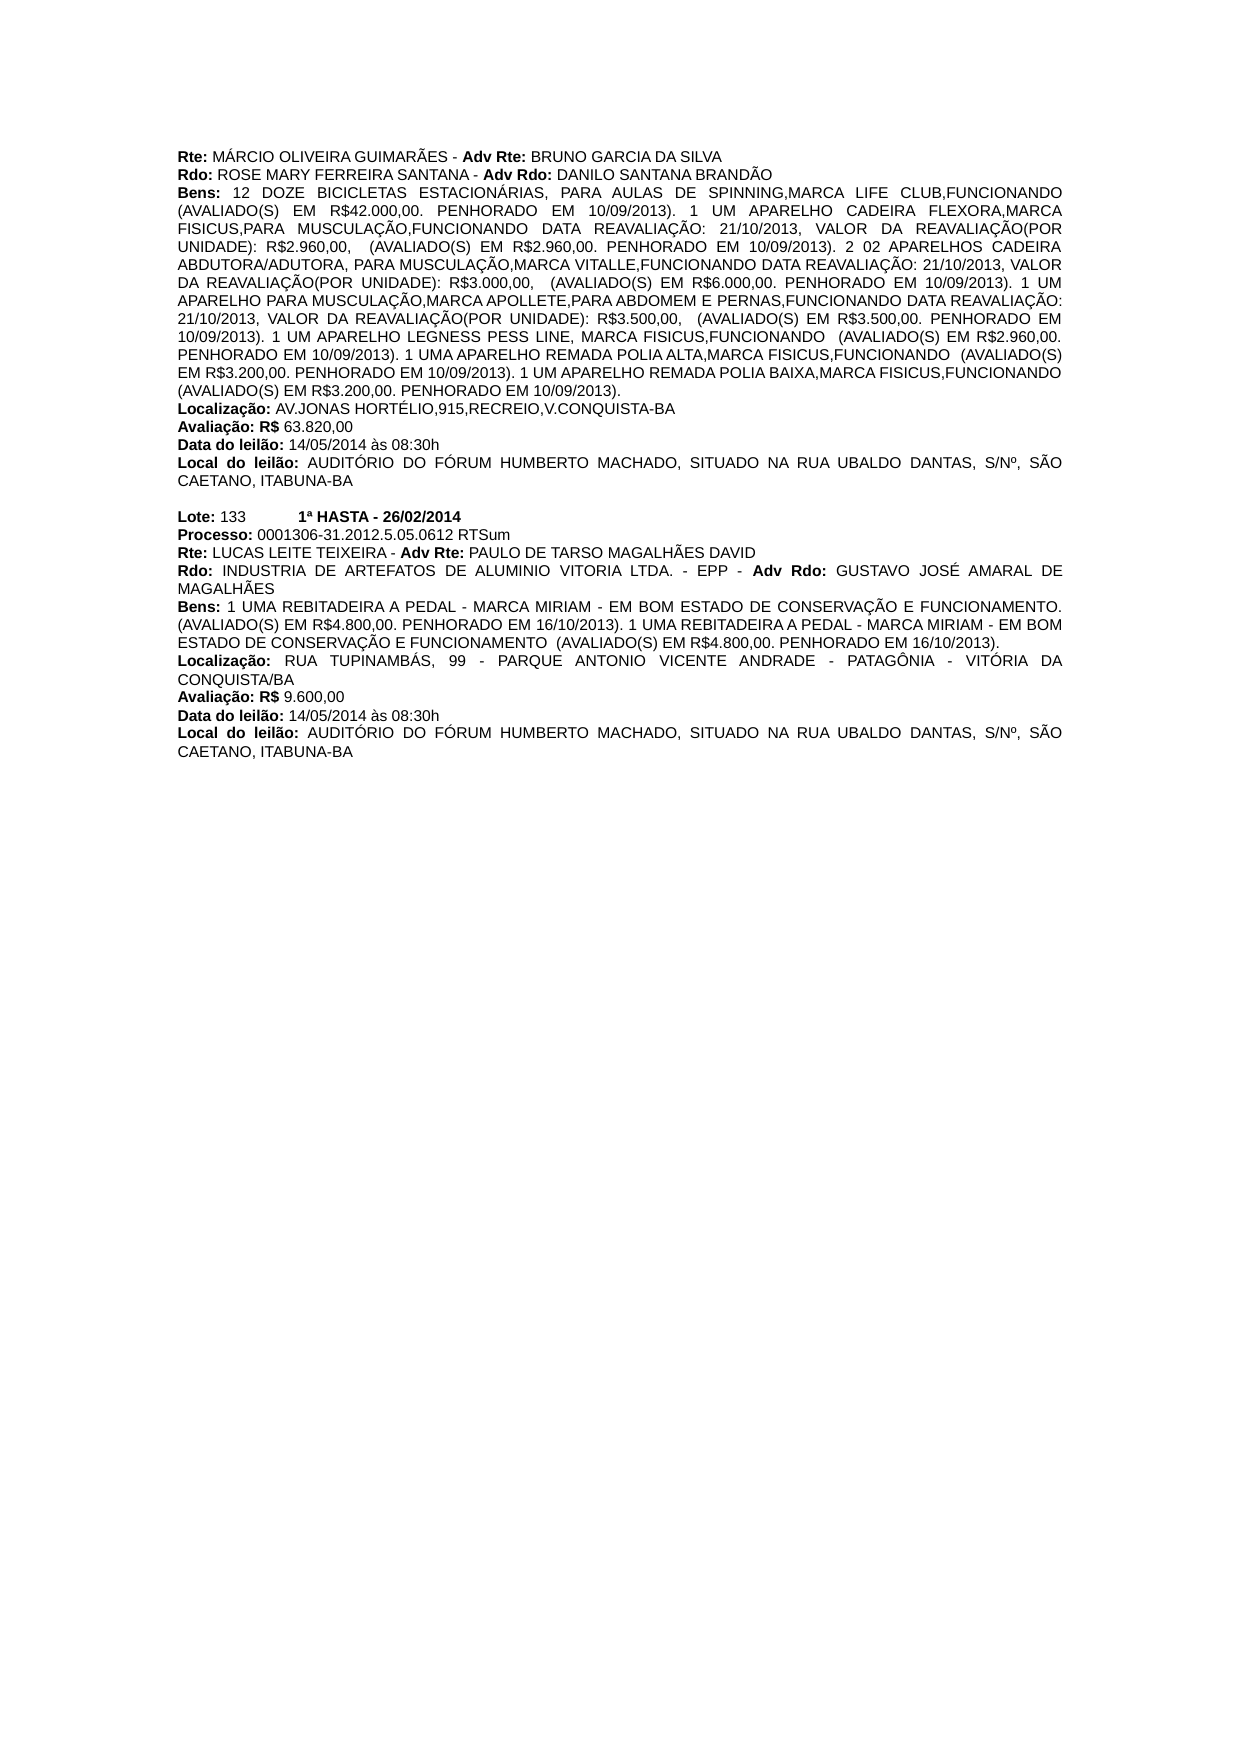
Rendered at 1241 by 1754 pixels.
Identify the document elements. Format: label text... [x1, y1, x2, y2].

text Avaliação: R$ 63.820,00 [177, 418, 1063, 436]
text Localização: RUA TUPINAMBÁS, 99 - PARQUE ANTONIO VICENTE ANDRADE - PATAGÔNIA - VITÓRIA DA CONQUISTA/BA [177, 652, 1063, 688]
text Rdo: INDUSTRIA DE ARTEFATOS DE ALUMINIO VITORIA LTDA. - EPP - Adv Rdo: GUSTAVO JOSÉ AMARAL DE MAGALHÃES [177, 562, 1063, 598]
text Bens: 12 DOZE BICICLETAS ESTACIONÁRIAS, PARA AULAS DE SPINNING,MARCA LIFE CLUB,FUNCIONANDO (AVALIADO(S) EM R$42.000,00. PENHORADO EM 10/09/2013). 1 UM APARELHO CADEIRA FLEXORA,MARCA FISICUS,PARA MUSCULAÇÃO,FUNCIONANDO DATA REAVALIAÇÃO: 21/10/2013, VALOR DA REAVALIAÇÃO(POR UNIDADE): R$2.960,00, (AVALIADO(S) EM R$2.960,00. PENHORADO EM 10/09/2013). 2 02 APARELHOS CADEIRA ABDUTORA/ADUTORA, PARA MUSCULAÇÃO,MARCA VITALLE,FUNCIONANDO DATA REAVALIAÇÃO: 21/10/2013, VALOR DA REAVALIAÇÃO(POR UNIDADE): R$3.000,00, (AVALIADO(S) EM R$6.000,00. PENHORADO EM 10/09/2013). 1 UM APARELHO PARA MUSCULAÇÃO,MARCA APOLLETE,PARA ABDOMEM E PERNAS,FUNCIONANDO DATA REAVALIAÇÃO: 21/10/2013, VALOR DA REAVALIAÇÃO(POR UNIDADE): R$3.500,00, (AVALIADO(S) EM R$3.500,00. PENHORADO EM 10/09/2013). 1 UM APARELHO LEGNESS PESS LINE, MARCA FISICUS,FUNCIONANDO (AVALIADO(S) EM R$2.960,00. PENHORADO EM 10/09/2013). 1 UMA APARELHO REMADA POLIA ALTA,MARCA FISICUS,FUNCIONANDO (AVALIADO(S) EM R$3.200,00. PENHORADO EM 10/09/2013). 1 UM APARELHO REMADA POLIA BAIXA,MARCA FISICUS,FUNCIONANDO (AVALIADO(S) EM R$3.200,00. PENHORADO EM 10/09/2013). [177, 184, 1063, 400]
text Local do leilão: AUDITÓRIO DO FÓRUM HUMBERTO MACHADO, SITUADO NA RUA UBALDO DANTAS, S/Nº, SÃO CAETANO, ITABUNA-BA [177, 454, 1063, 490]
text Rte: LUCAS LEITE TEIXEIRA - Adv Rte: PAULO DE TARSO MAGALHÃES DAVID [177, 544, 1063, 562]
text Lote: 133 1ª HASTA - 26/02/2014 [177, 508, 1063, 526]
text Processo: 0001306-31.2012.5.05.0612 RTSum [177, 526, 1063, 544]
text Data do leilão: 14/05/2014 às 08:30h [177, 436, 1063, 454]
text Avaliação: R$ 9.600,00 [177, 688, 1063, 706]
text Local do leilão: AUDITÓRIO DO FÓRUM HUMBERTO MACHADO, SITUADO NA RUA UBALDO DANTAS, S/Nº, SÃO CAETANO, ITABUNA-BA [177, 724, 1063, 760]
text Data do leilão: 14/05/2014 às 08:30h [177, 706, 1063, 724]
text Rte: MÁRCIO OLIVEIRA GUIMARÃES - Adv Rte: BRUNO GARCIA DA SILVA [177, 148, 1063, 166]
text Localização: AV.JONAS HORTÉLIO,915,RECREIO,V.CONQUISTA-BA [177, 400, 1063, 418]
text Rdo: ROSE MARY FERREIRA SANTANA - Adv Rdo: DANILO SANTANA BRANDÃO [177, 166, 1063, 184]
text Bens: 1 UMA REBITADEIRA A PEDAL - MARCA MIRIAM - EM BOM ESTADO DE CONSERVAÇÃO E FUNCIONAMENTO. (AVALIADO(S) EM R$4.800,00. PENHORADO EM 16/10/2013). 1 UMA REBITADEIRA A PEDAL - MARCA MIRIAM - EM BOM ESTADO DE CONSERVAÇÃO E FUNCIONAMENTO (AVALIADO(S) EM R$4.800,00. PENHORADO EM 16/10/2013). [177, 598, 1063, 652]
